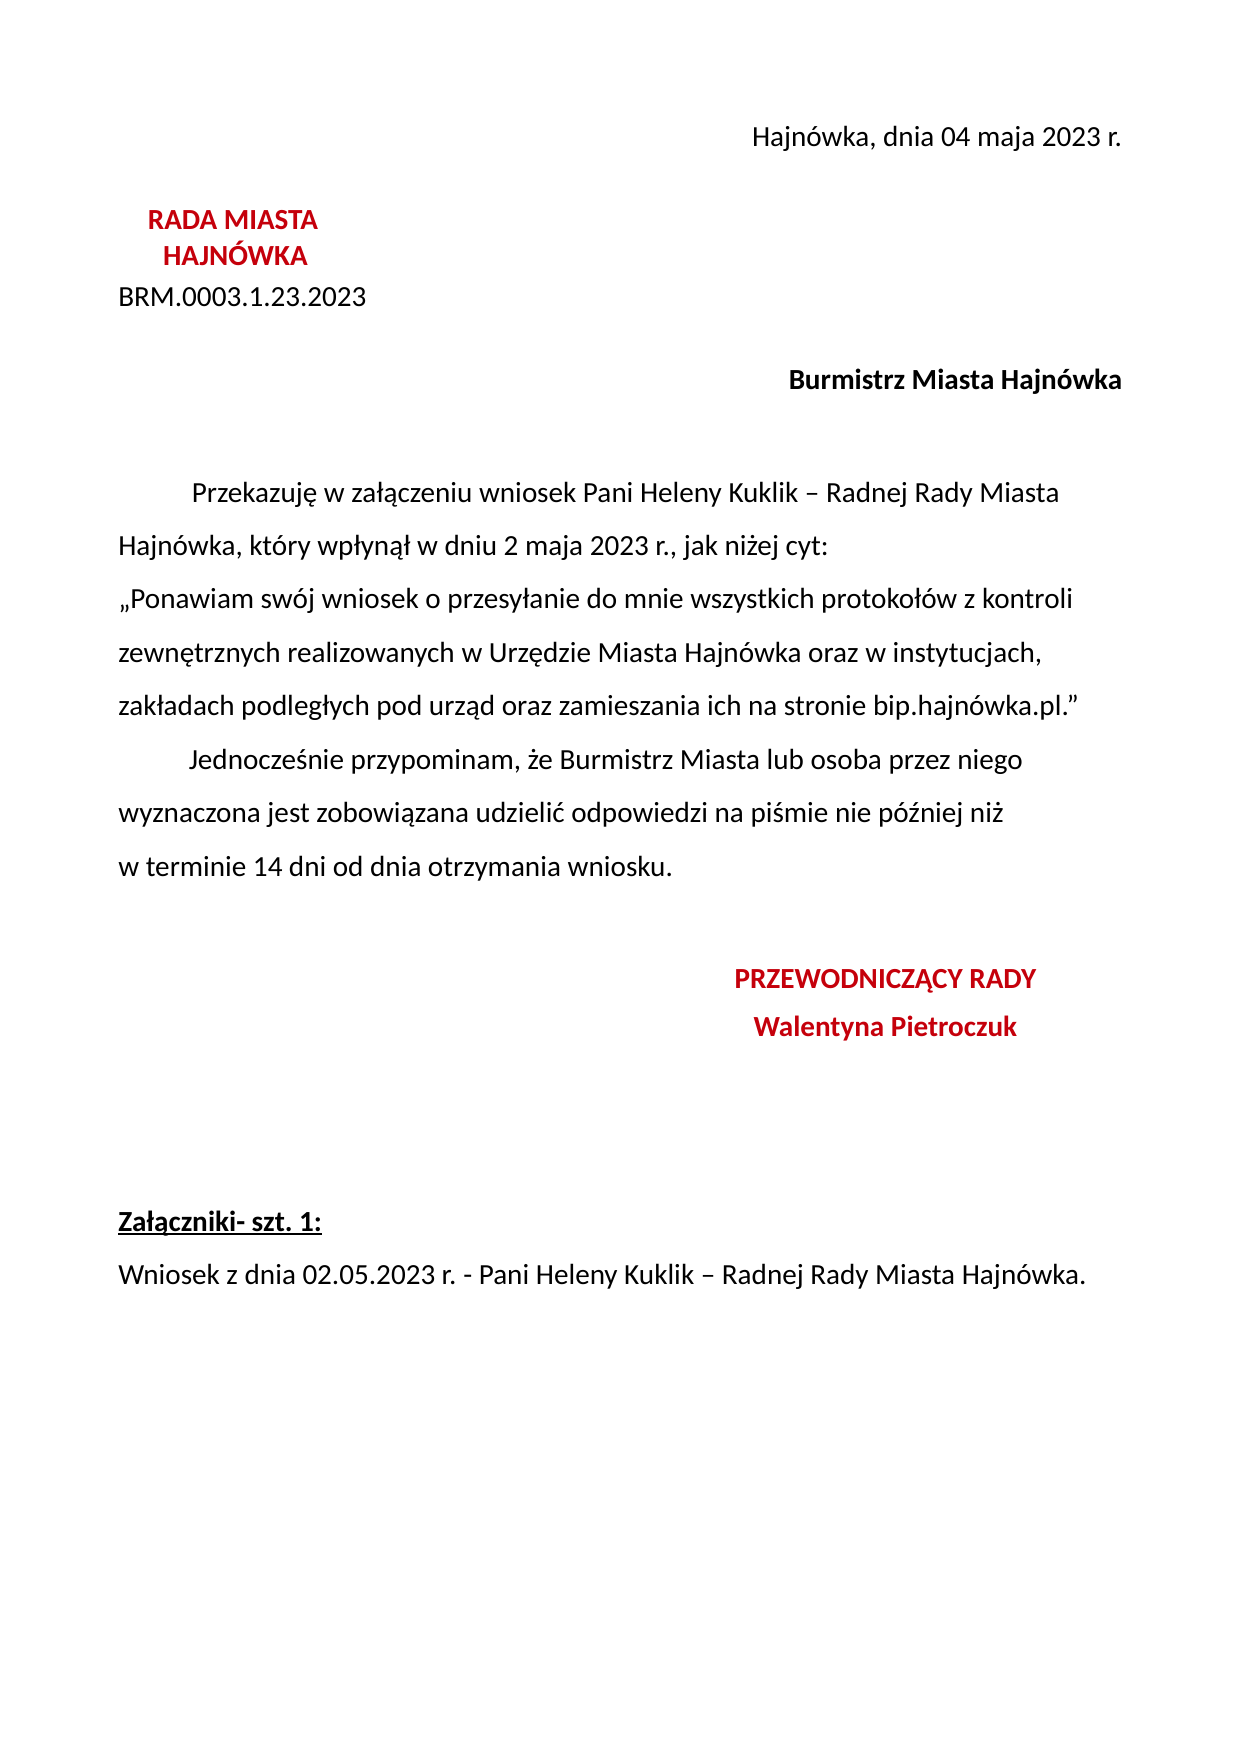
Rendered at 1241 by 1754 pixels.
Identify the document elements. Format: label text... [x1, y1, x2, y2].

text Jednocześnie przypominam, że Burmistrz Miasta lub osoba przez niego wyznaczona jest zobowiązana udzielić odpowiedzi na piśmie nie później niż w terminie 14 dni od dnia otrzymania wniosku. [118, 741, 1122, 883]
text Wniosek z dnia 02.05.2023 r. - Pani Heleny Kuklik – Radnej Rady Miasta Hajnówka. [118, 1256, 1122, 1292]
text BRM.0003.1.23.2023 [118, 278, 1122, 314]
text HAJNÓWKA [163, 237, 1122, 272]
text RADA MIASTA [148, 201, 1122, 237]
text Przekazuję w załączeniu wniosek Pani Heleny Kuklik – Radnej Rady Miasta Hajnówka, który wpłynął w dniu 2 maja 2023 r., jak niżej cyt: [118, 474, 1122, 563]
text „Ponawiam swój wniosek o przesyłanie do mnie wszystkich protokołów z kontroli zewnętrznych realizowanych w Urzędzie Miasta Hajnówka oraz w instytucjach, zakładach podległych pod urząd oraz zamieszania ich na stronie bip.hajnówka.pl.” [118, 581, 1122, 723]
text Burmistrz Miasta Hajnówka [118, 361, 1122, 397]
text Hajnówka, dnia 04 maja 2023 r. [118, 118, 1122, 154]
text Załączniki- szt. 1: [118, 1203, 1122, 1238]
text Walentyna Pietroczuk [648, 1008, 1122, 1043]
text PRZEWODNICZĄCY RADY [648, 960, 1122, 996]
